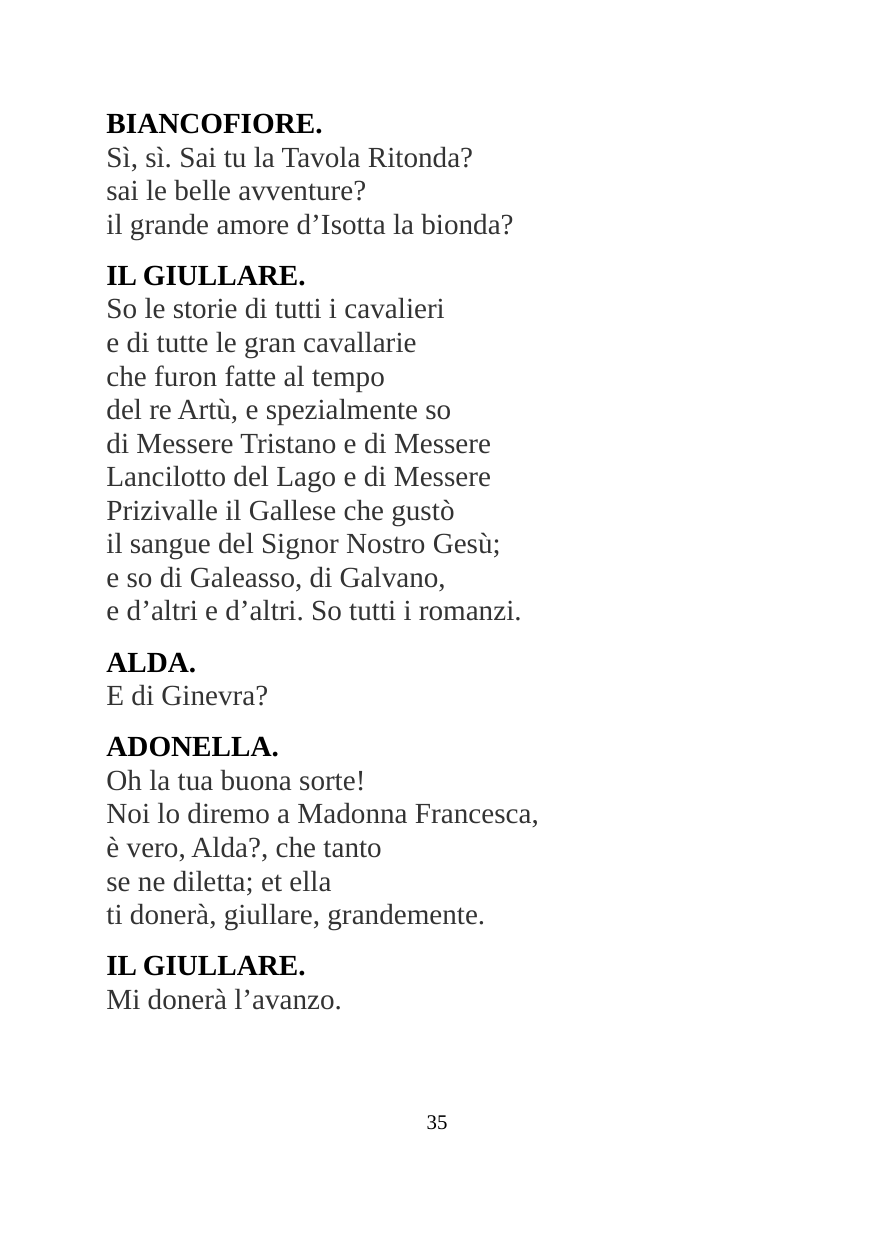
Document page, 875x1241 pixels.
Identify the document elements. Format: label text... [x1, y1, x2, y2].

text BIANCOFIORE. [106, 106, 767, 140]
text Sì, sì. Sai tu la Tavola Ritonda? sai le belle avventure? il grande amore d’Isotta la bionda? [106, 140, 767, 240]
text E di Ginevra? [106, 678, 767, 712]
text Mi donerà l’avanzo. [106, 982, 767, 1016]
text IL GIULLARE. [106, 948, 767, 982]
text So le storie di tutti i cavalieri e di tutte le gran cavallarie che furon fatte al tempo del re Artù, e spezialmente so di Messere Tristano e di Messere Lancilotto del Lago e di Messere Prizivalle il Gallese che gustò il sangue del Signor Nostro Gesù; e so di Galeasso, di Galvano, e d’altri e d’altri. So tutti i romanzi. [106, 292, 767, 627]
text è vero, Alda?, che tanto se ne diletta; et ella ti donerà, giullare, grandemente. [106, 830, 767, 931]
text Oh la tua buona sorte! Noi lo diremo a Madonna Francesca, [106, 763, 767, 830]
text IL GIULLARE. [106, 258, 767, 292]
text ADONELLA. [106, 729, 767, 763]
text ALDA. [106, 645, 767, 678]
